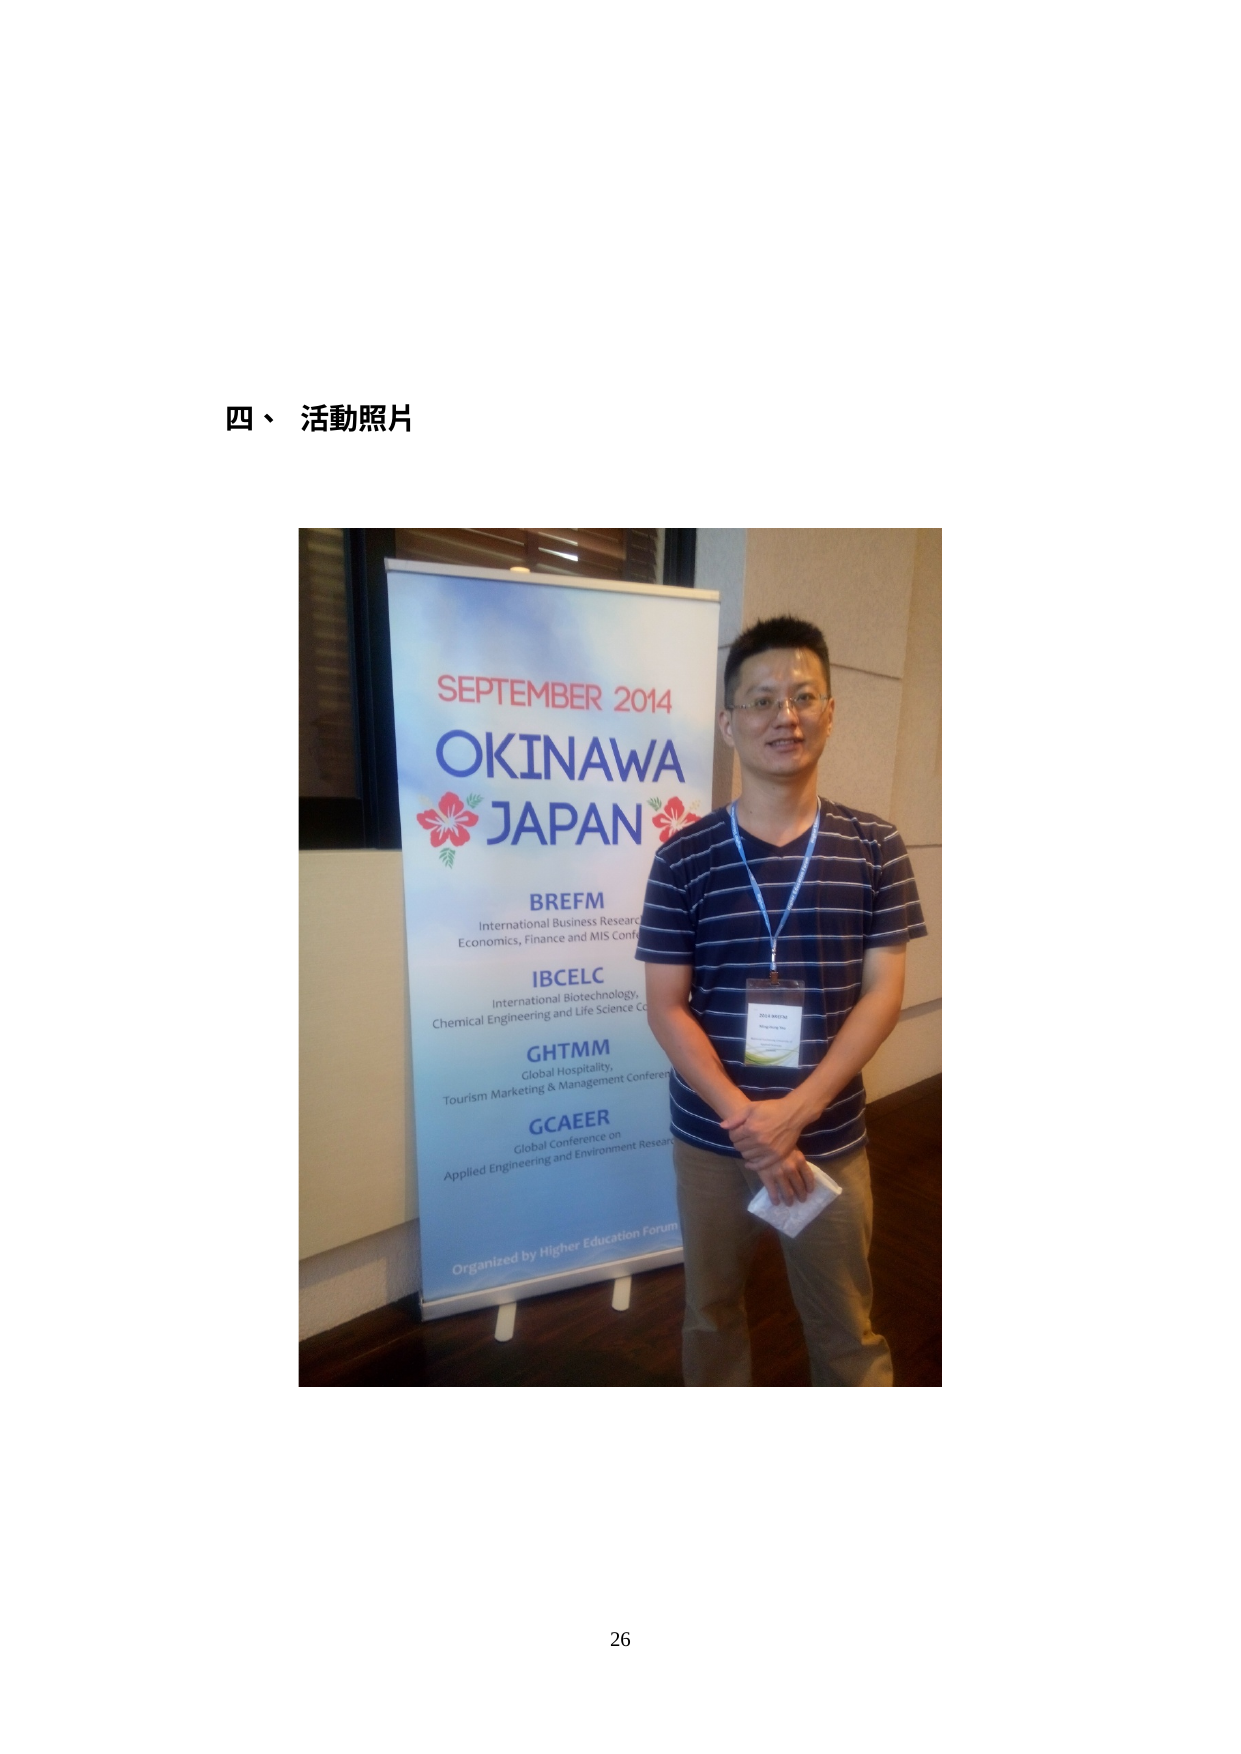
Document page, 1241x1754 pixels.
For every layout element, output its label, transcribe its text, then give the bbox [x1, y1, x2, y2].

list 活動照片 [225, 379, 1053, 454]
picture [298, 528, 942, 1387]
